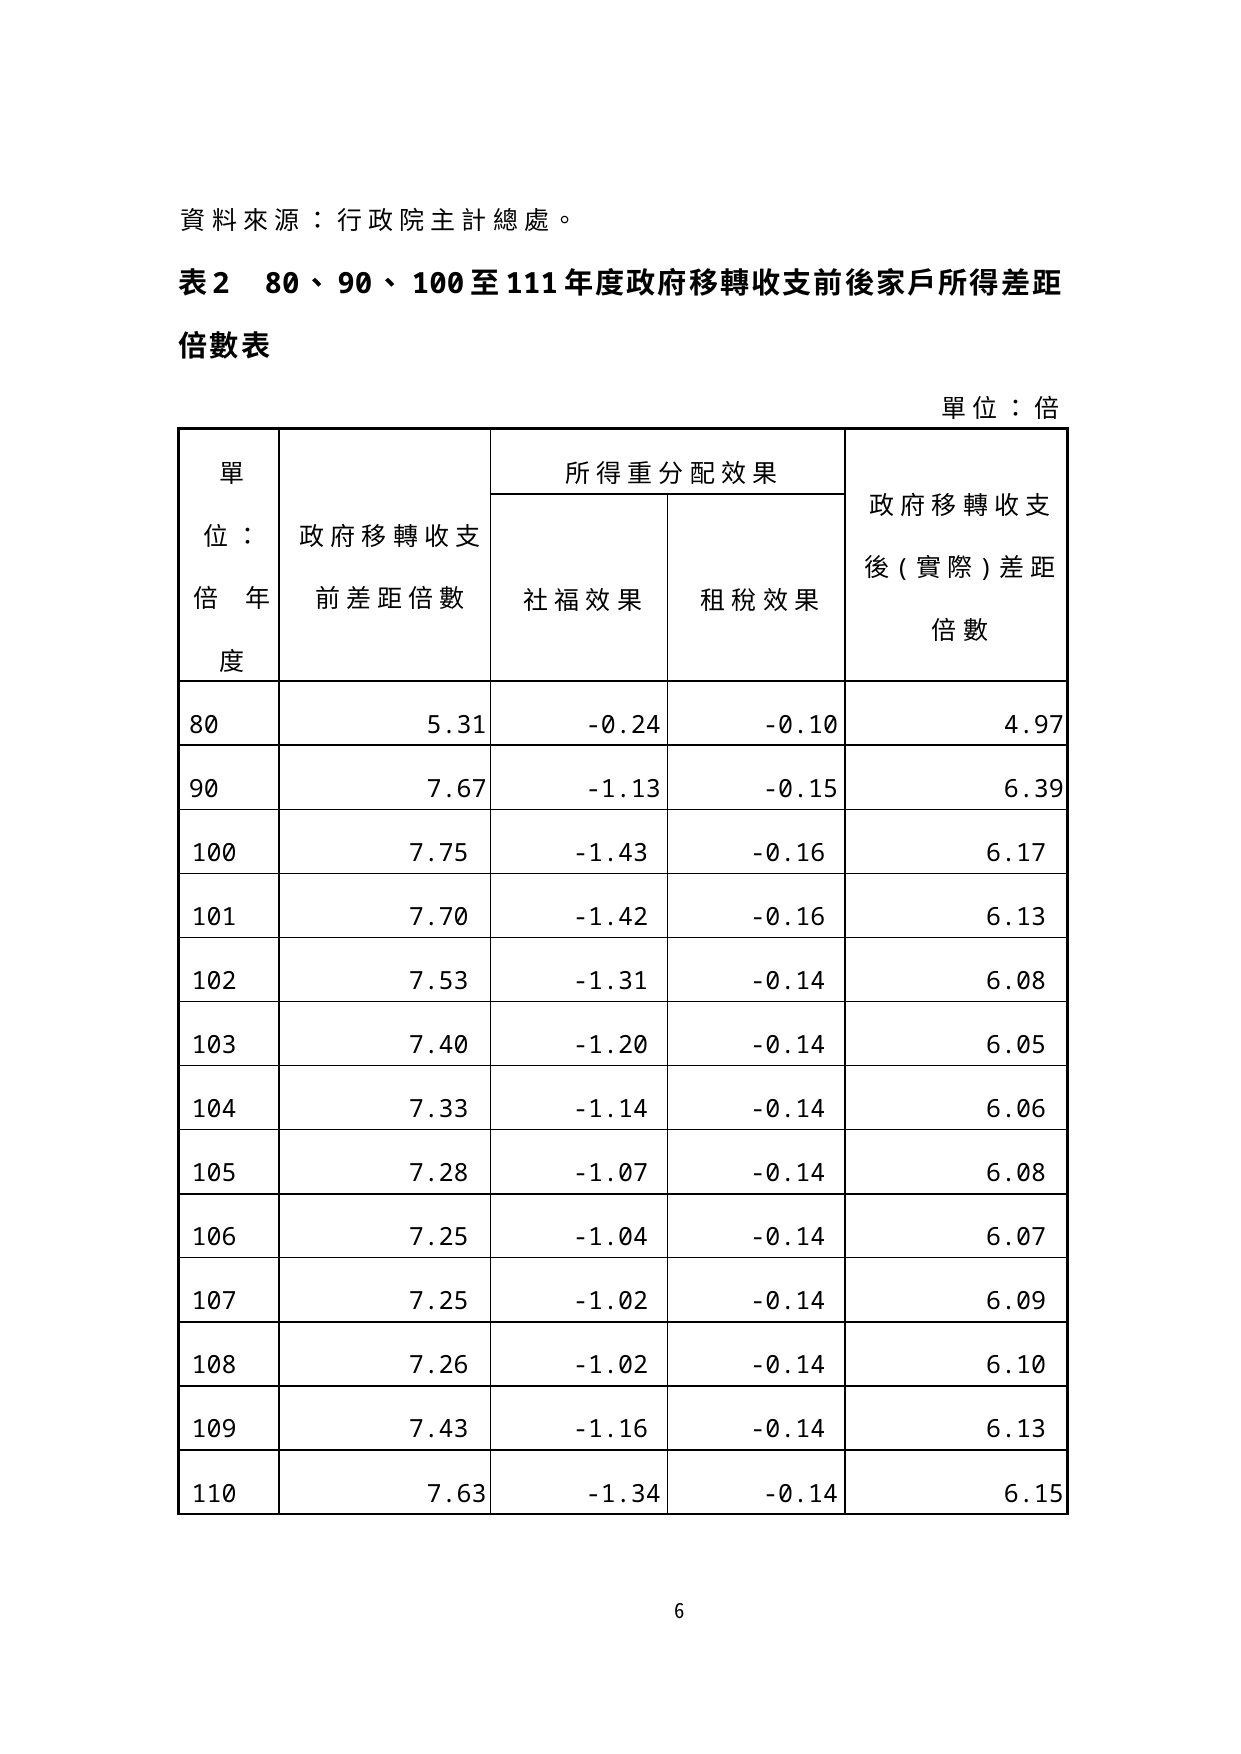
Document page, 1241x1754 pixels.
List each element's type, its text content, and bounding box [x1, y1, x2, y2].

table_header 所得重分配效果 [491, 430, 844, 493]
text 表2 80、90、100至111年度政府移轉收支前後家戶所得差距倍數表 [177, 240, 1063, 365]
table_cell 7.33 [280, 1066, 490, 1129]
table_cell -0.14 [668, 1002, 844, 1065]
table_cell 100 [180, 810, 278, 872]
table_cell 6.09 [846, 1258, 1066, 1321]
table_cell -0.16 [668, 874, 844, 937]
table_cell 7.67 [280, 746, 490, 808]
table_cell 社福效果 [491, 495, 667, 680]
table_cell 6.08 [846, 938, 1066, 1001]
table_cell 80 [180, 682, 278, 744]
table_cell 6.13 [846, 874, 1066, 937]
table_cell 109 [180, 1387, 278, 1449]
table_cell 102 [180, 938, 278, 1001]
table_cell 7.26 [280, 1323, 490, 1385]
table_cell -1.02 [491, 1323, 667, 1385]
table_cell 7.63 [280, 1451, 490, 1513]
table_cell -1.02 [491, 1258, 667, 1321]
table_cell 90 [180, 746, 278, 808]
table_cell 租稅效果 [668, 495, 844, 680]
table_cell -1.04 [491, 1195, 667, 1257]
table_cell 6.17 [846, 810, 1066, 872]
table_cell 5.31 [280, 682, 490, 744]
table_cell -0.14 [668, 1387, 844, 1449]
table_cell -0.14 [668, 1066, 844, 1129]
table_cell 7.28 [280, 1130, 490, 1193]
table_cell -0.14 [668, 1130, 844, 1193]
table_cell -0.14 [668, 1451, 844, 1513]
table_cell -0.24 [491, 682, 667, 744]
table_cell 7.53 [280, 938, 490, 1001]
table_cell -0.14 [668, 1323, 844, 1385]
table_cell 6.07 [846, 1195, 1066, 1257]
text 資料來源：行政院主計總處。 [177, 177, 1063, 240]
table_cell 108 [180, 1323, 278, 1385]
table_cell 7.43 [280, 1387, 490, 1449]
table_cell 7.70 [280, 874, 490, 937]
text 單位：倍 [177, 365, 1063, 427]
table_cell 105 [180, 1130, 278, 1193]
table_cell 4.97 [846, 682, 1066, 744]
table_cell 110 [180, 1451, 278, 1513]
table_cell 6.39 [846, 746, 1066, 808]
table_cell 6.15 [846, 1451, 1066, 1513]
table_cell -1.14 [491, 1066, 667, 1129]
table_cell -0.10 [668, 682, 844, 744]
table_cell -0.14 [668, 938, 844, 1001]
table_cell -1.34 [491, 1451, 667, 1513]
table_cell 7.25 [280, 1195, 490, 1257]
table_cell -1.16 [491, 1387, 667, 1449]
table_cell 104 [180, 1066, 278, 1129]
table_cell -0.16 [668, 810, 844, 872]
table_cell -1.07 [491, 1130, 667, 1193]
table_cell 6.10 [846, 1323, 1066, 1385]
table_cell 7.25 [280, 1258, 490, 1321]
table_header 政府移轉收支前差距倍數 [280, 430, 490, 680]
table_cell -1.31 [491, 938, 667, 1001]
table_cell 107 [180, 1258, 278, 1321]
table_header 政府移轉收支後(實際)差距倍數 [846, 430, 1066, 680]
table_cell 7.75 [280, 810, 490, 872]
table_cell 101 [180, 874, 278, 937]
table_cell -0.14 [668, 1195, 844, 1257]
table_header 單位：倍 年度 [180, 430, 278, 680]
table_cell 6.05 [846, 1002, 1066, 1065]
table_cell 6.08 [846, 1130, 1066, 1193]
table_cell 106 [180, 1195, 278, 1257]
table_cell -1.13 [491, 746, 667, 808]
table_cell 103 [180, 1002, 278, 1065]
table_cell -1.43 [491, 810, 667, 872]
table_cell -0.15 [668, 746, 844, 808]
table_cell -1.20 [491, 1002, 667, 1065]
table_cell 6.13 [846, 1387, 1066, 1449]
table_cell -1.42 [491, 874, 667, 937]
table_cell 6.06 [846, 1066, 1066, 1129]
table_cell -0.14 [668, 1258, 844, 1321]
table_cell 7.40 [280, 1002, 490, 1065]
